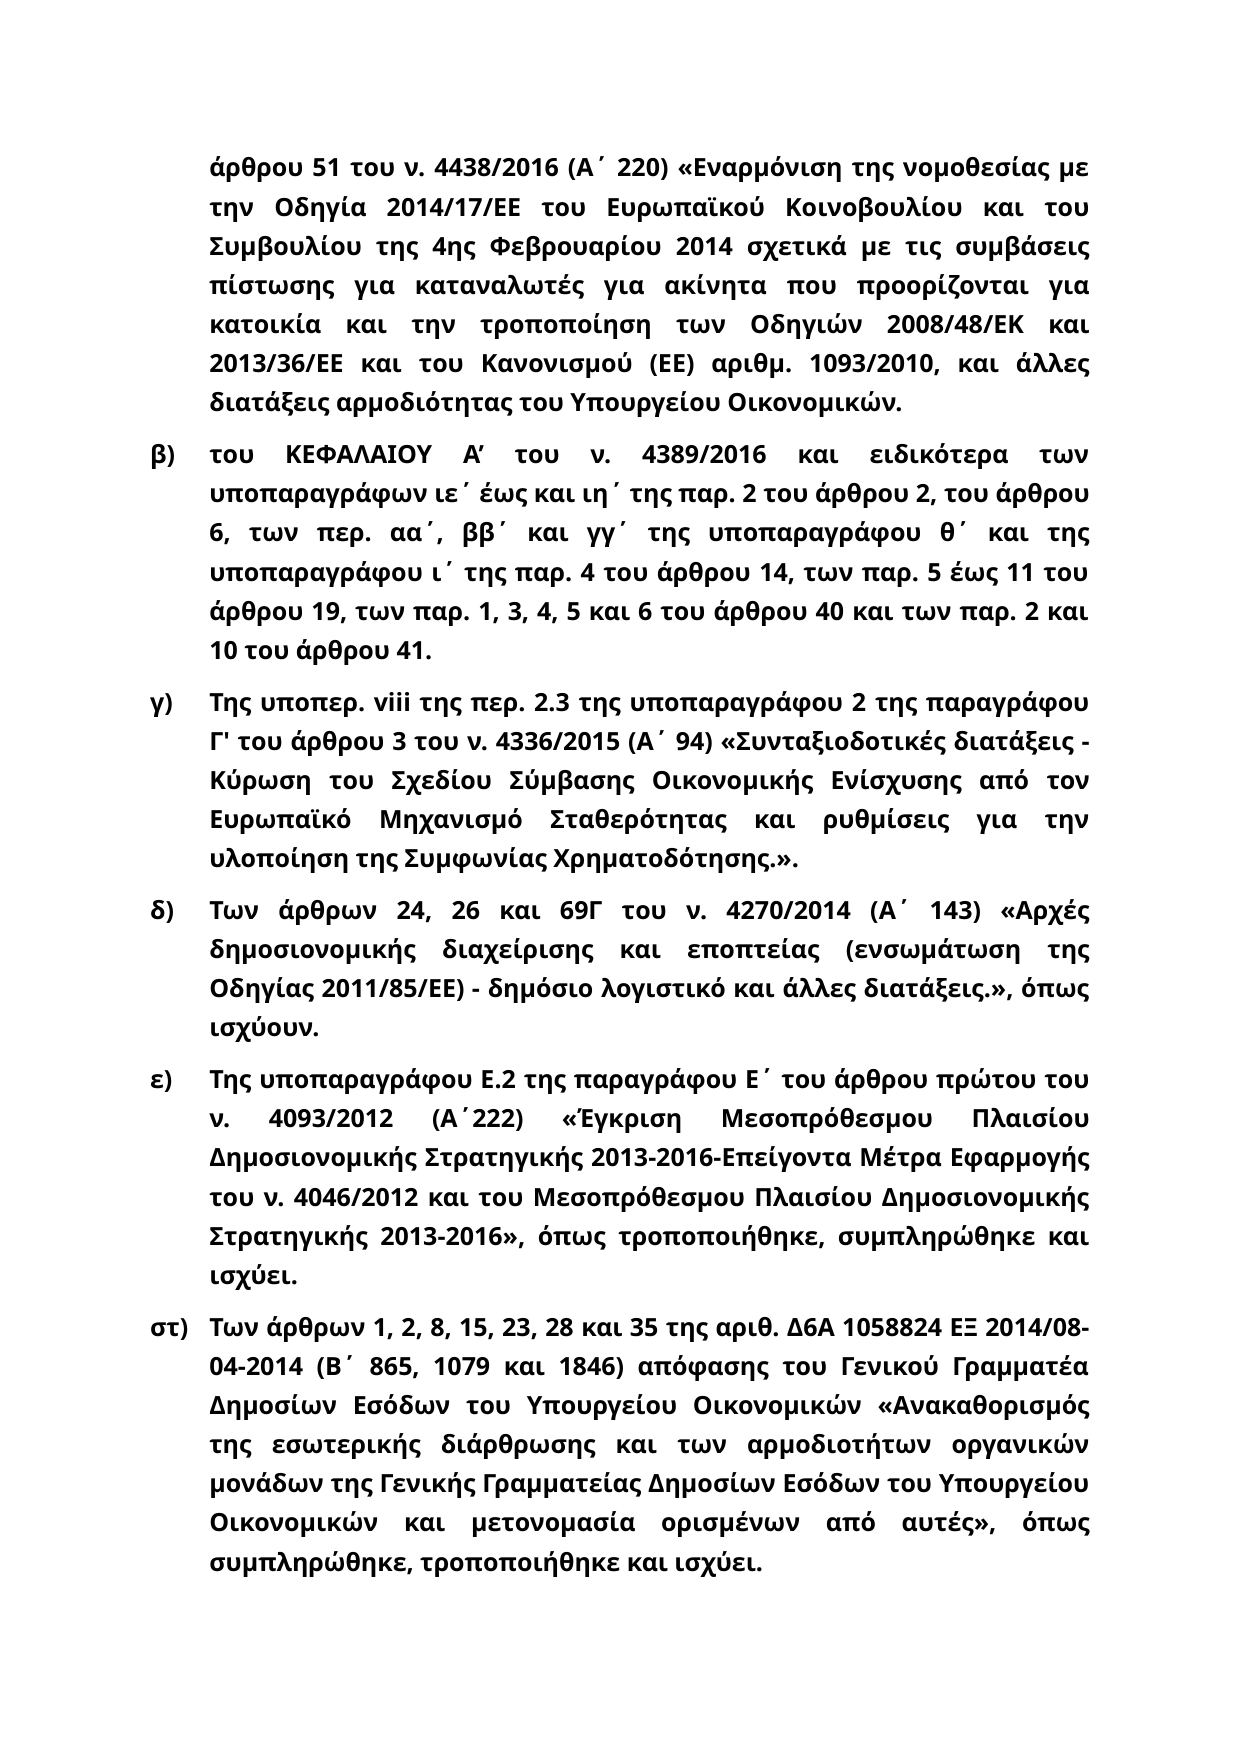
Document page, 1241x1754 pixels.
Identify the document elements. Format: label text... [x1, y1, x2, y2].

list άρθρου 51 του ν. 4438/2016 (Α΄ 220) «Εναρμόνιση της νομοθεσίας με την Οδηγία 2014/17/ΕΕ του Ευρωπαϊκού Κοινοβουλίου και του Συμβουλίου της 4ης Φεβρουαρίου 2014 σχετικά με τις συμβάσεις πίστωσης για καταναλωτές για ακίνητα που προορίζονται για κατοικία και την τροποποίηση των Οδηγιών 2008/48/ΕΚ και 2013/36/ΕΕ και του Κανονισμού (ΕΕ) αριθμ. 1093/2010, και άλλες διατάξεις αρμοδιότητας του Υπουργείου Οικονομικών. [150, 150, 1090, 419]
list δ) Των άρθρων 24, 26 και 69Γ του ν. 4270/2014 (Α΄ 143) «Αρχές δημοσιονομικής διαχείρισης και εποπτείας (ενσωμάτωση της Οδηγίας 2011/85/ΕΕ) - δημόσιο λογιστικό και άλλες διατάξεις.», όπως ισχύουν. [150, 892, 1090, 1044]
list γ) Της υποπερ. viii της περ. 2.3 της υποπαραγράφου 2 της παραγράφου Γ' του άρθρου 3 του ν. 4336/2015 (Α΄ 94) «Συνταξιοδοτικές διατάξεις - Κύρωση του Σχεδίου Σύμβασης Οικονομικής Ενίσχυσης από τον Ευρωπαϊκό Μηχανισμό Σταθερότητας και ρυθμίσεις για την υλοποίηση της Συμφωνίας Χρηματοδότησης.». [150, 684, 1090, 875]
list ε) Της υποπαραγράφου Ε.2 της παραγράφου Ε΄ του άρθρου πρώτου του ν. 4093/2012 (Α΄222) «Έγκριση Μεσοπρόθεσμου Πλαισίου Δημοσιονομικής Στρατηγικής 2013-2016-Επείγοντα Μέτρα Εφαρμογής του ν. 4046/2012 και του Μεσοπρόθεσμου Πλαισίου Δημοσιονομικής Στρατηγικής 2013-2016», όπως τροποποιήθηκε, συμπληρώθηκε και ισχύει. [150, 1062, 1090, 1292]
list στ) Των άρθρων 1, 2, 8, 15, 23, 28 και 35 της αριθ. Δ6Α 1058824 ΕΞ 2014/08-04-2014 (Β΄ 865, 1079 και 1846) απόφασης του Γενικού Γραμματέα Δημοσίων Εσόδων του Υπουργείου Οικονομικών «Ανακαθορισμός της εσωτερικής διάρθρωσης και των αρμοδιοτήτων οργανικών μονάδων της Γενικής Γραμματείας Δημοσίων Εσόδων του Υπουργείου Οικονομικών και μετονομασία ορισμένων από αυτές», όπως συμπληρώθηκε, τροποποιήθηκε και ισχύει. [150, 1309, 1090, 1578]
list β) του ΚΕΦΑΛΑΙΟΥ Α’ του ν. 4389/2016 και ειδικότερα των υποπαραγράφων ιε΄ έως και ιη΄ της παρ. 2 του άρθρου 2, του άρθρου 6, των περ. αα΄, ββ΄ και γγ΄ της υποπαραγράφου θ΄ και της υποπαραγράφου ι΄ της παρ. 4 του άρθρου 14, των παρ. 5 έως 11 του άρθρου 19, των παρ. 1, 3, 4, 5 και 6 του άρθρου 40 και των παρ. 2 και 10 του άρθρου 41. [150, 437, 1090, 667]
